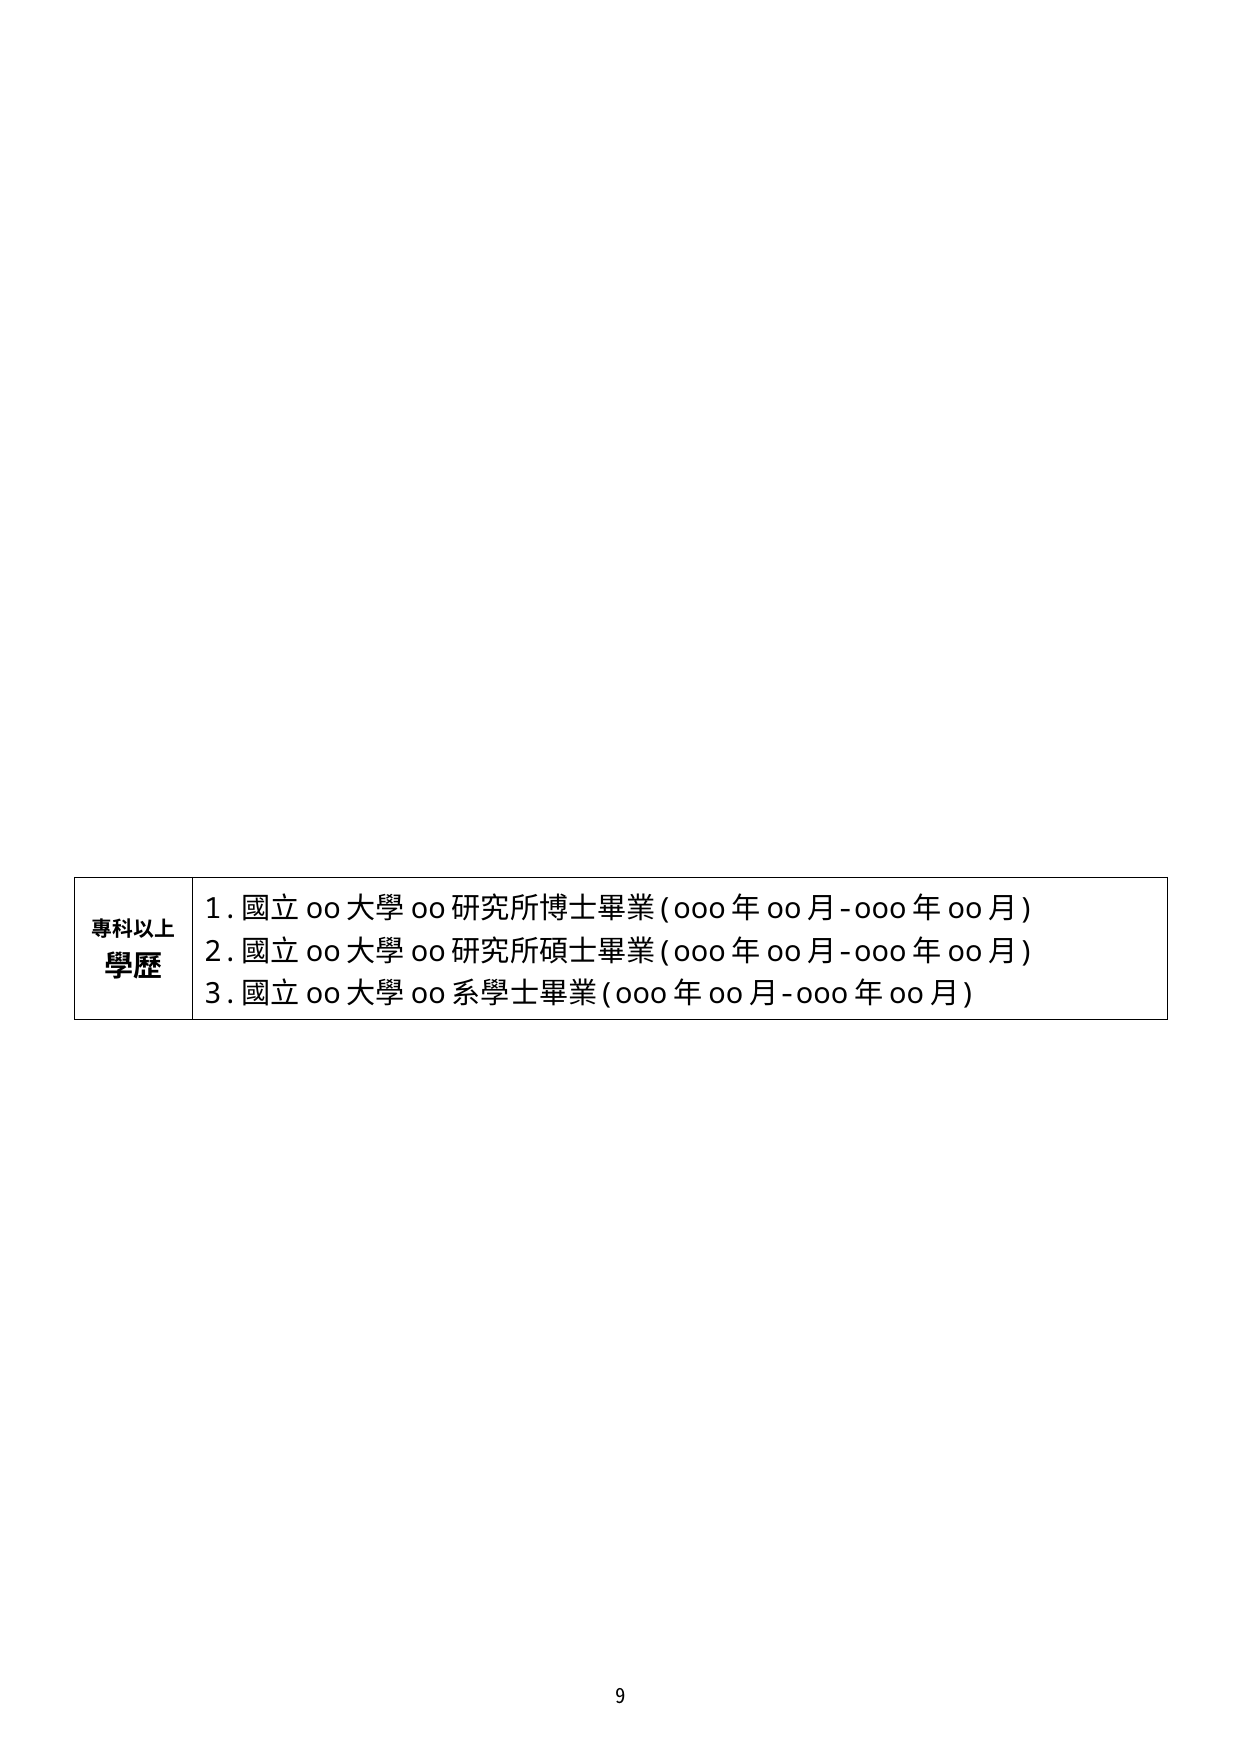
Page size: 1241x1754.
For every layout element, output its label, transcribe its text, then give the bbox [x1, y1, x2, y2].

table_cell 專科以上 學歷 [75, 878, 192, 1019]
table_cell 國立oo大學oo研究所博士畢業(ooo年oo月-ooo年oo月) 國立oo大學oo研究所碩士畢業(ooo年oo月-ooo年oo月) 國立oo大學oo系學士畢業(ooo年oo月-ooo年oo月) [193, 878, 1167, 1019]
